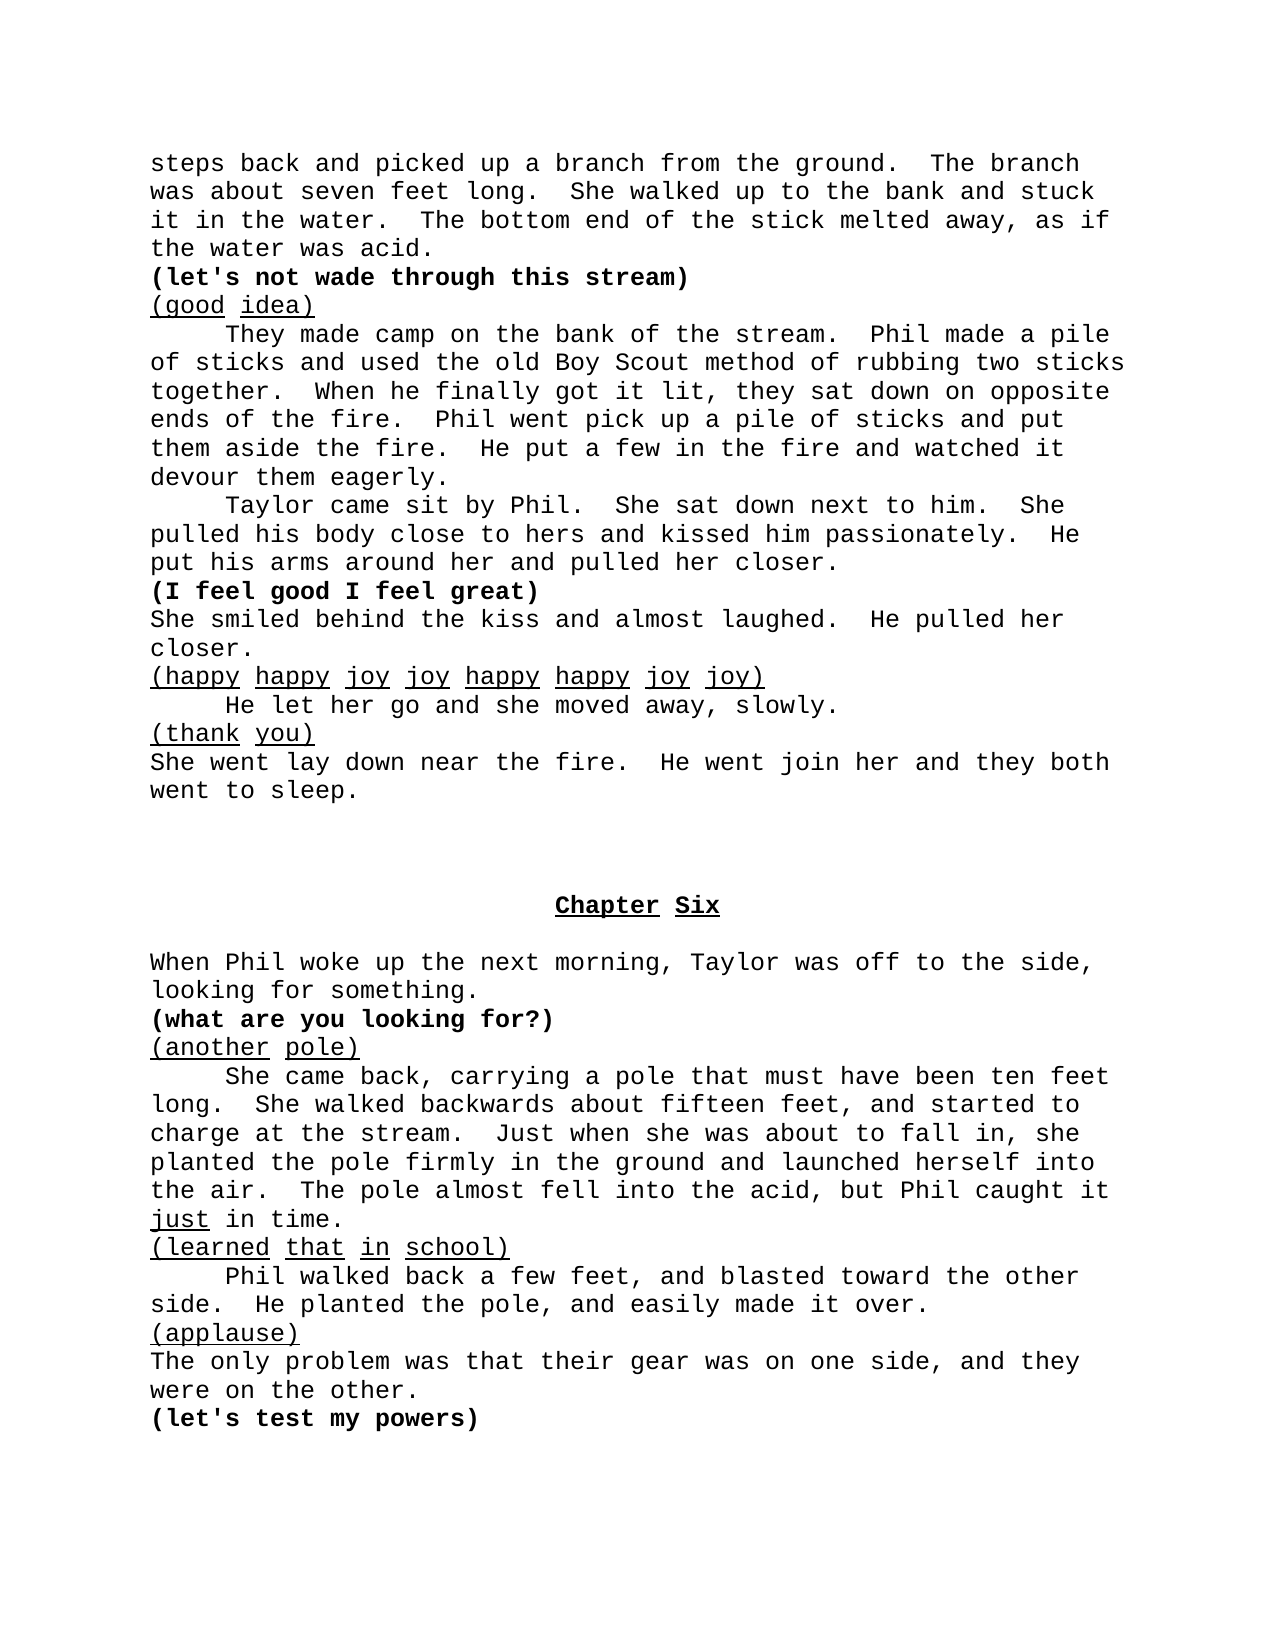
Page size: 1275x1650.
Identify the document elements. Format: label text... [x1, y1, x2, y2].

text (what are you looking for?) [150, 1006, 1125, 1035]
text The only problem was that their gear was on one side, and they were on the other. [150, 1349, 1125, 1406]
text She smiled behind the kiss and almost laughed. He pulled her closer. [150, 607, 1125, 664]
text (thank you) [150, 721, 1125, 749]
text (I feel good I feel great) [150, 578, 1125, 607]
text (another pole) [150, 1035, 1125, 1063]
text (learned that in school) [150, 1234, 1125, 1263]
text (let's not wade through this stream) [150, 264, 1125, 293]
text Phil walked back a few feet, and blasted toward the other side. He planted the pole, and easily made it over. [150, 1263, 1125, 1320]
text He let her go and she moved away, slowly. [150, 692, 1125, 721]
text Chapter Six [150, 892, 1125, 921]
text (applause) [150, 1320, 1125, 1349]
text She went lay down near the fire. He went join her and they both went to sleep. [150, 749, 1125, 806]
text She came back, carrying a pole that must have been ten feet long. She walked backwards about fifteen feet, and started to charge at the stream. Just when she was about to fall in, she planted the pole firmly in the ground and launched herself into the air. The pole almost fell into the acid, but Phil caught it just in time. [150, 1063, 1125, 1234]
text When Phil woke up the next morning, Taylor was off to the side, looking for something. [150, 949, 1125, 1006]
text steps back and picked up a branch from the ground. The branch was about seven feet long. She walked up to the bank and stuck it in the water. The bottom end of the stick melted away, as if the water was acid. [150, 150, 1125, 264]
text Taylor came sit by Phil. She sat down next to him. She pulled his body close to hers and kissed him passionately. He put his arms around her and pulled her closer. [150, 492, 1125, 578]
text (good idea) [150, 293, 1125, 321]
text (happy happy joy joy happy happy joy joy) [150, 664, 1125, 692]
text They made camp on the bank of the stream. Phil made a pile of sticks and used the old Boy Scout method of rubbing two sticks together. When he finally got it lit, they sat down on opposite ends of the fire. Phil went pick up a pile of sticks and put them aside the fire. He put a few in the fire and watched it devour them eagerly. [150, 321, 1125, 492]
text (let's test my powers) [150, 1406, 1125, 1434]
